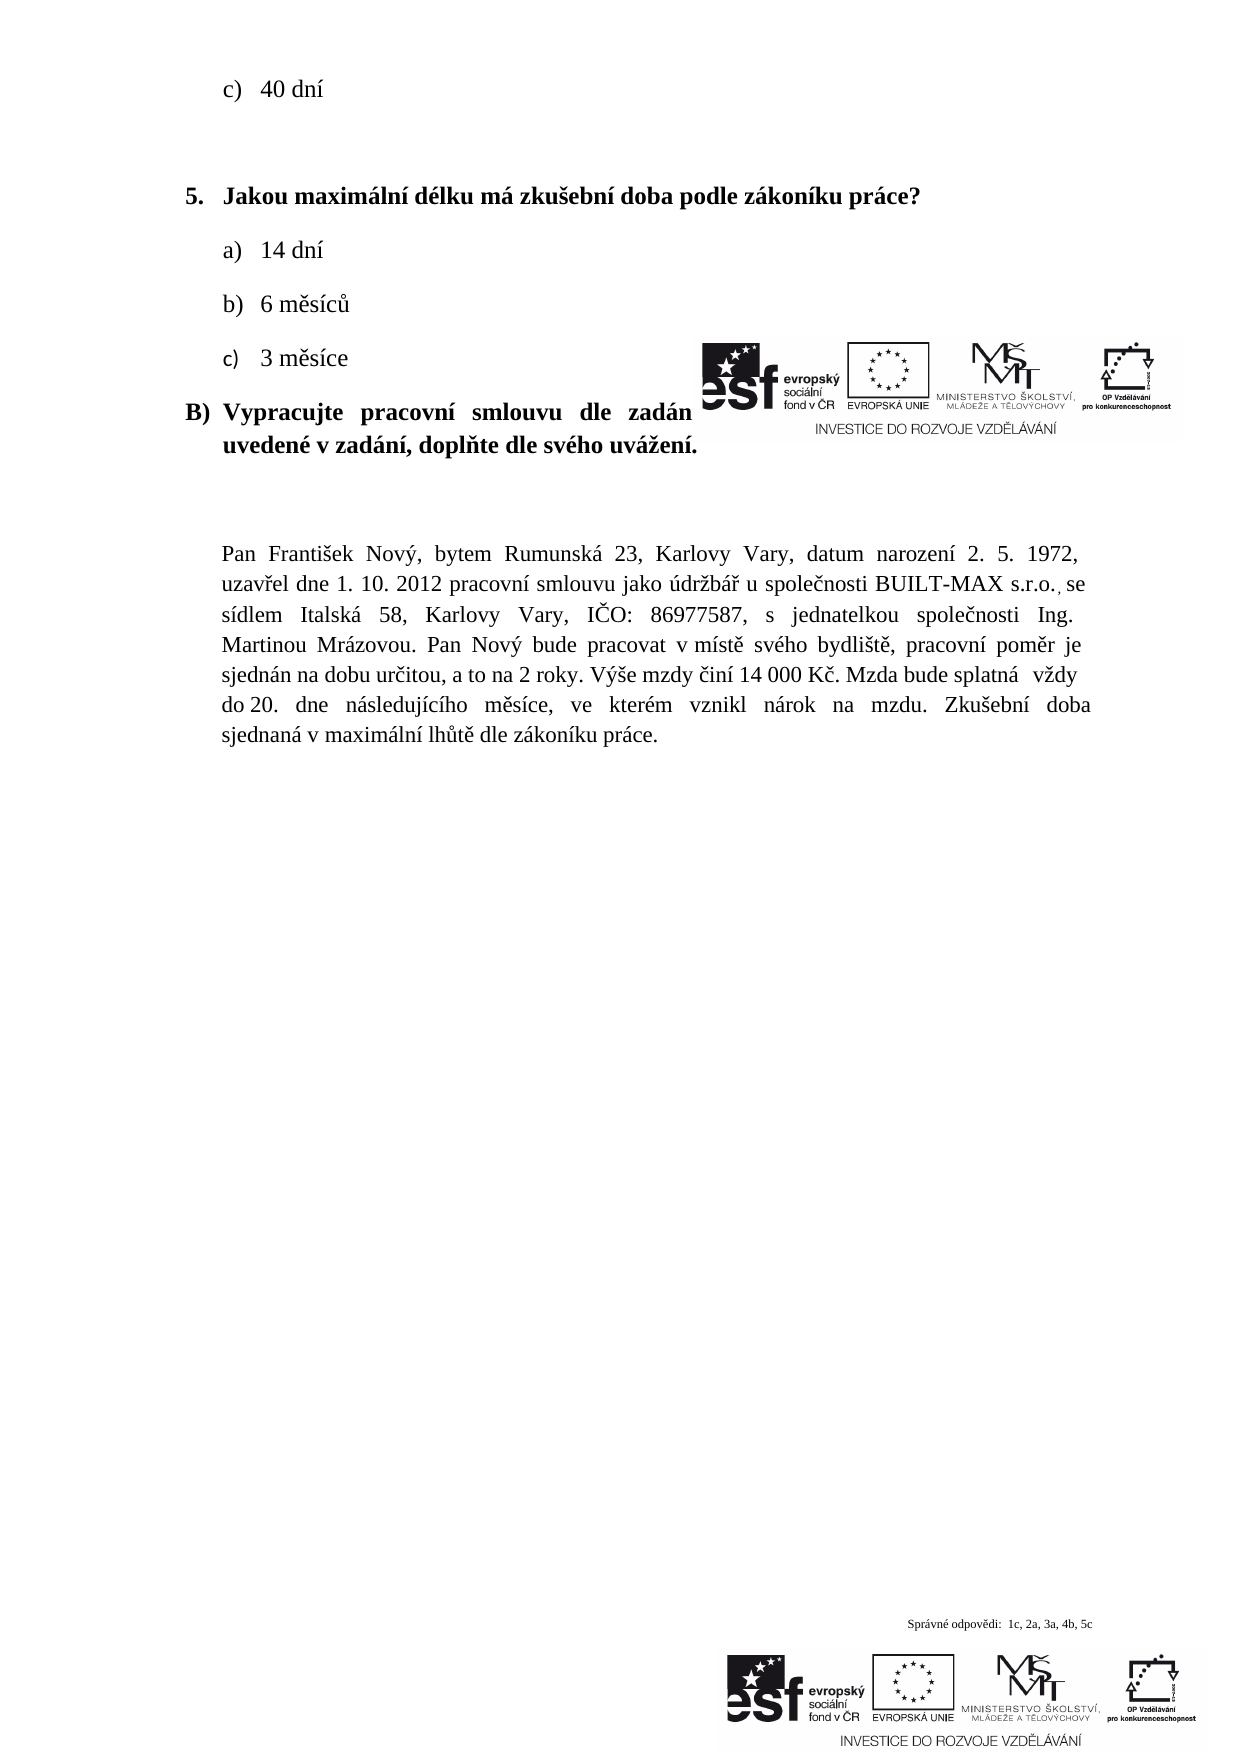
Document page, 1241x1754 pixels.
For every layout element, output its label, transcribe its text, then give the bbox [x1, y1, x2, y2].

list 14 dní [223, 235, 1093, 264]
list 6 měsíců [223, 289, 1093, 318]
list Jakou maximální délku má zkušební doba podle zákoníku práce? [185, 181, 1093, 210]
list 3 měsíce [223, 343, 692, 372]
list Vypracujte pracovní smlouvu dle zadání. Ostatní náležitosti, které nejsou uvedené v zadání, doplňte dle svého uvážení. [185, 397, 1093, 459]
text Pan František Nový, bytem Rumunská 23, Karlovy Vary, datum narození 2. 5. 1972, uzavřel dne 1. 10. 2012 pracovní smlouvu jako údržbář u společnosti BUILT-MAX s.r.o., se sídlem Italská 58, Karlovy Vary, IČO: 86977587, s jednatelkou společnosti Ing. Martinou Mrázovou. Pan Nový bude pracovat v místě svého bydliště, pracovní poměr je sjednán na dobu určitou, a to na 2 roky. Výše mzdy činí 14 000 Kč. Mzda bude splatná vždy do 20. dne následujícího měsíce, ve kterém vznikl nárok na mzdu. Zkušební doba sjednaná v maximální lhůtě dle zákoníku práce. [148, 538, 1093, 748]
list 40 dní [223, 74, 1093, 102]
